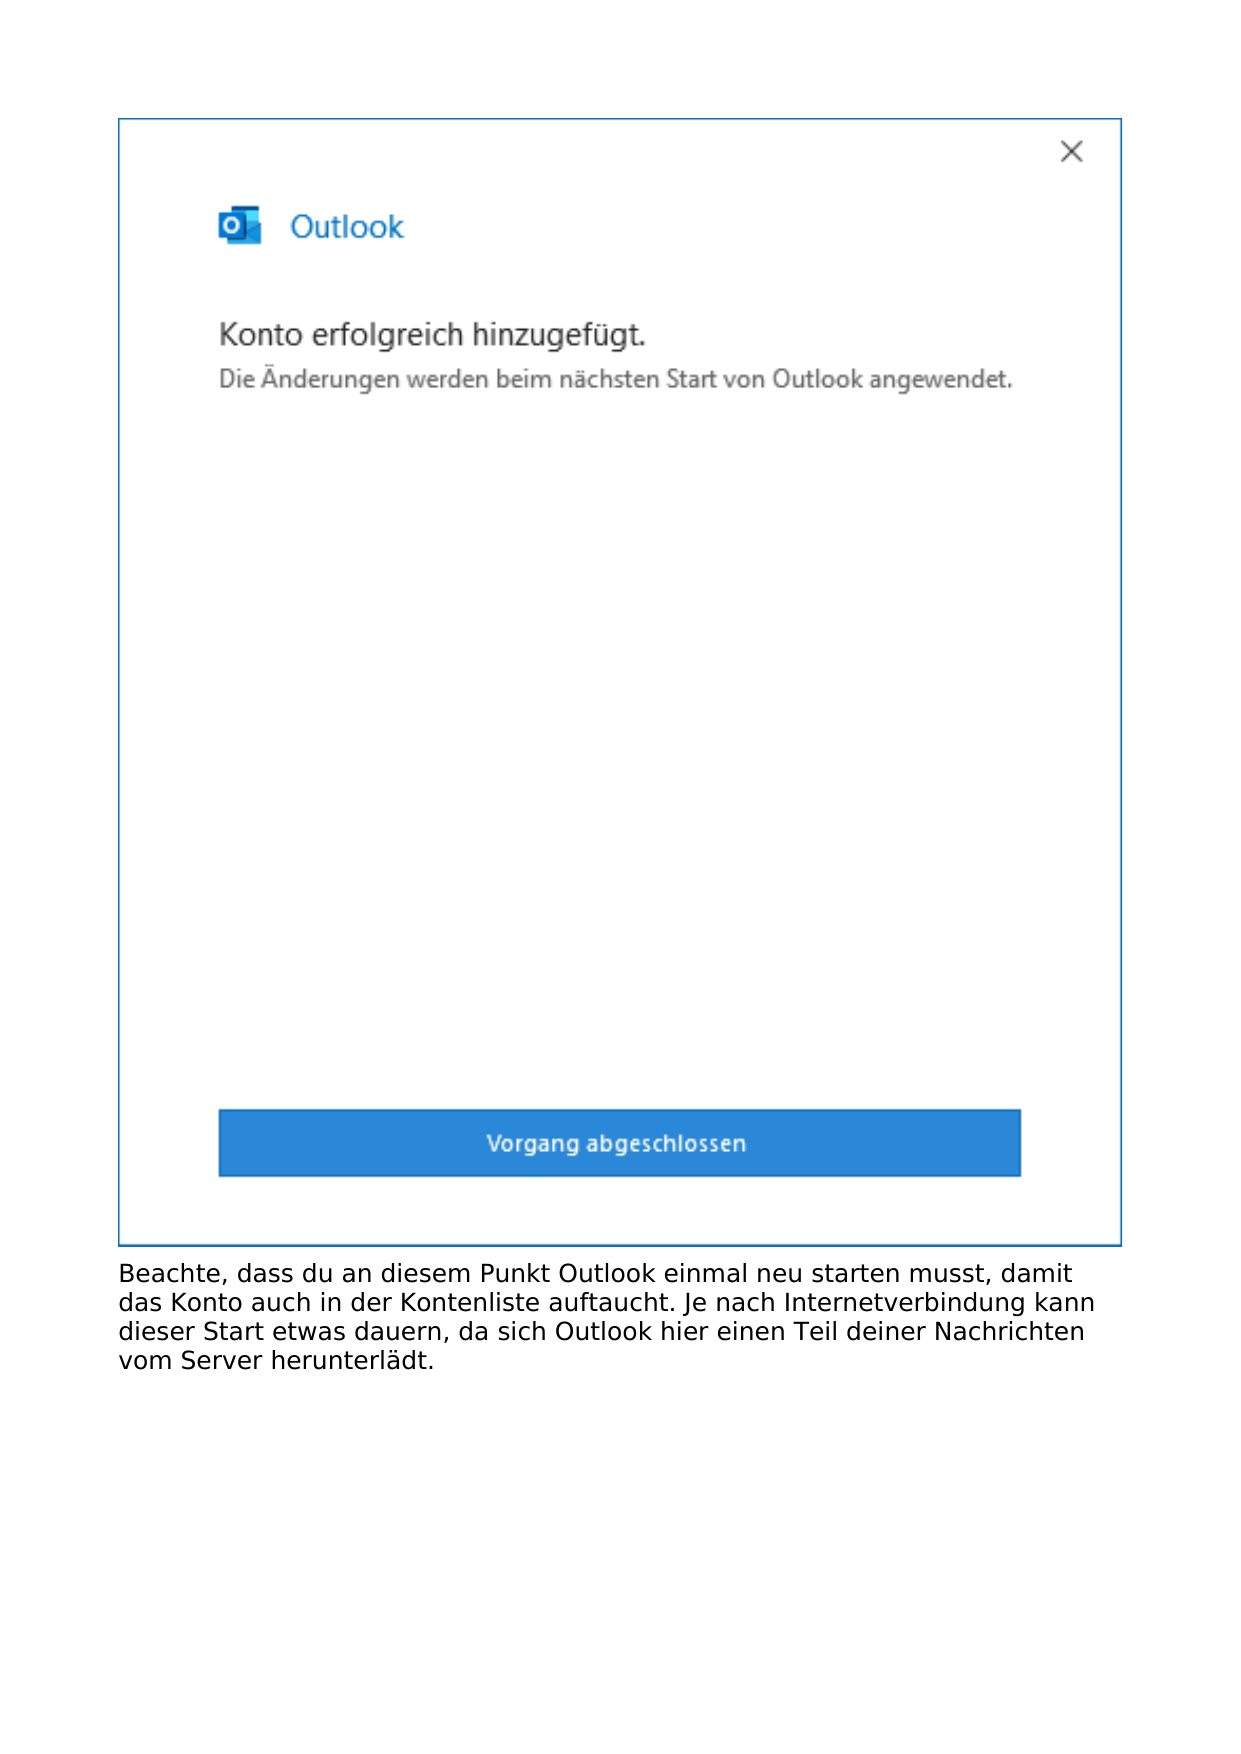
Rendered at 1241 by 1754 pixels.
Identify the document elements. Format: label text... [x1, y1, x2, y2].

text Beachte, dass du an diesem Punkt Outlook einmal neu starten musst, damit das Konto auch in der Kontenliste auftaucht. Je nach Internetverbindung kann dieser Start etwas dauern, da sich Outlook hier einen Teil deiner Nachrichten vom Server herunterlädt. [118, 1259, 1122, 1376]
picture [118, 118, 1123, 1247]
